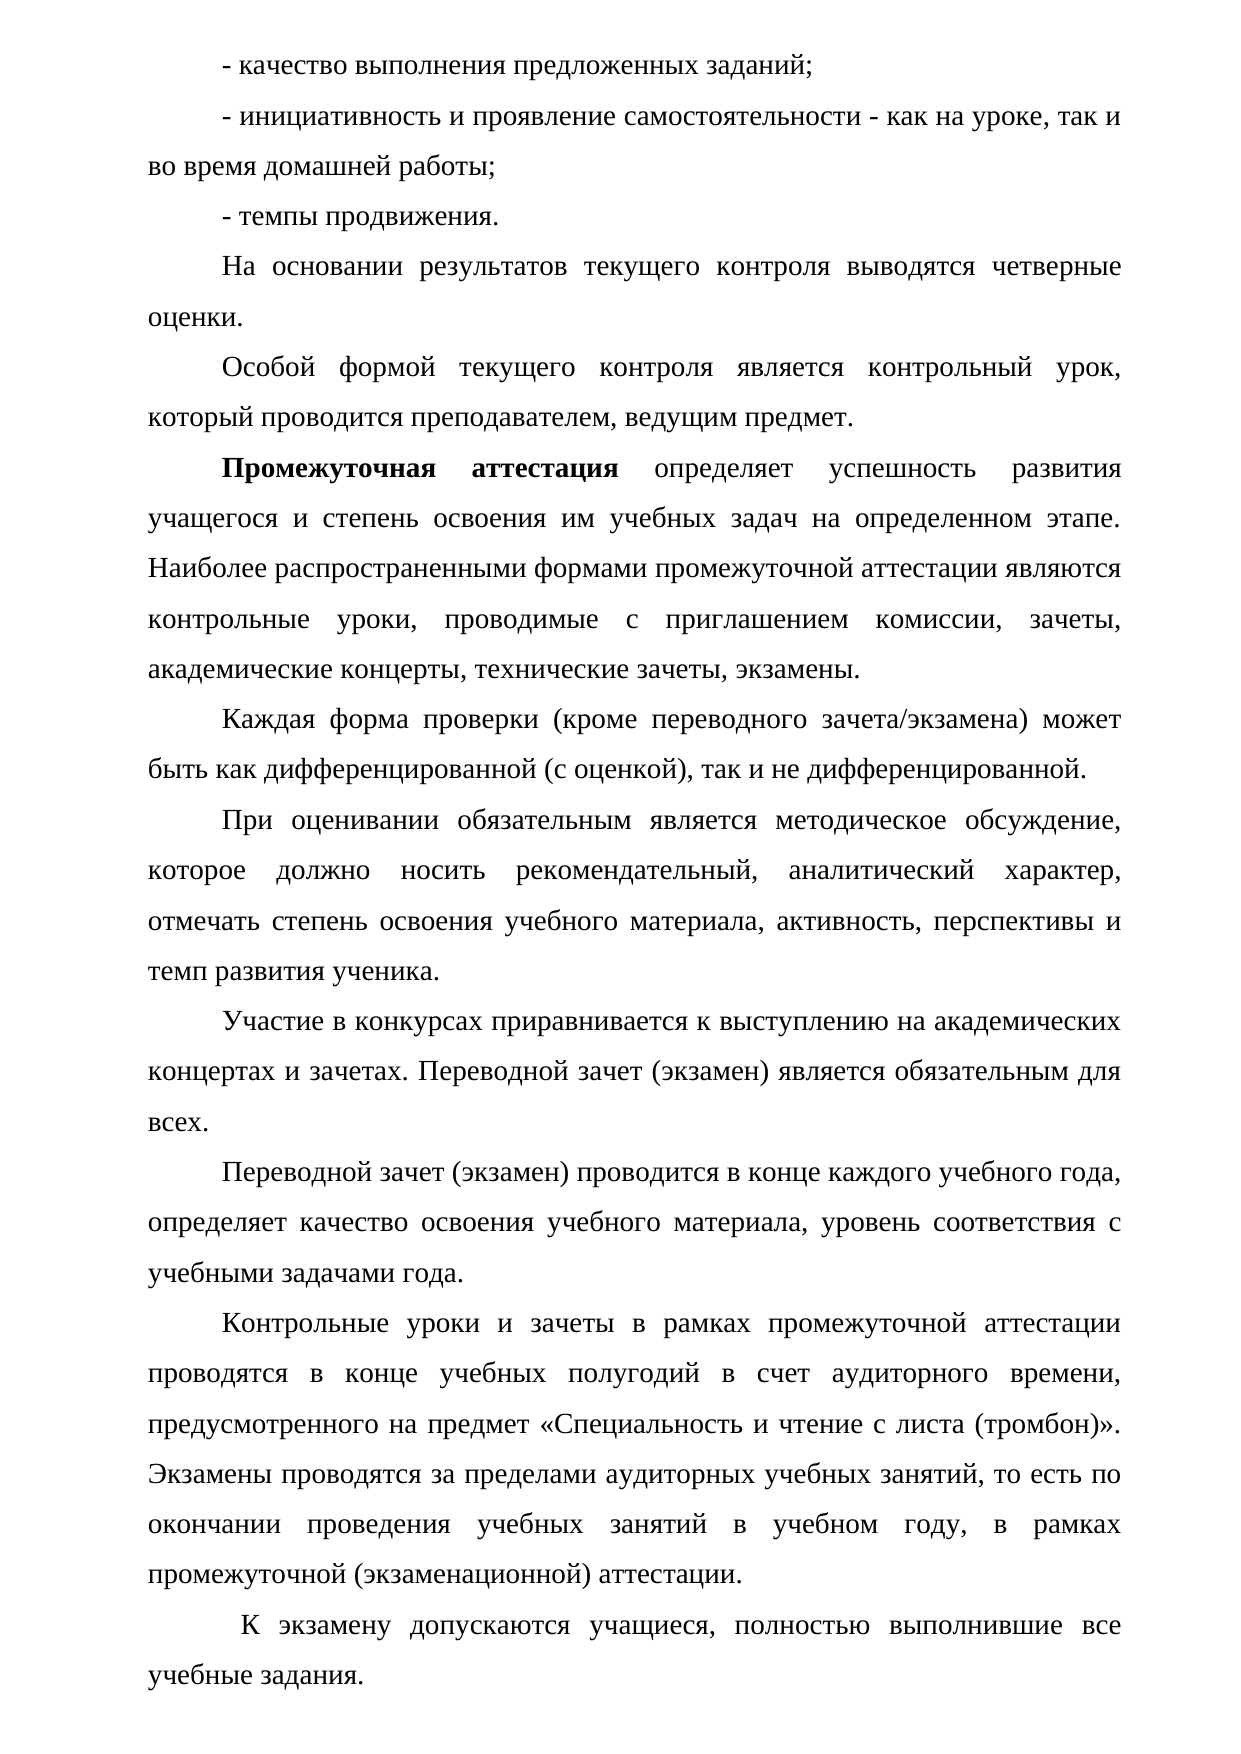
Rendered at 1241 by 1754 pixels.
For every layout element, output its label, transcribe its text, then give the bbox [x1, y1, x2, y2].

text При оценивании обязательным является методическое обсуждение, которое должно носить рекомендательный, аналитический характер, отмечать степень освоения учебного материала, активность, перспективы и темп развития ученика. [148, 802, 1122, 986]
text Переводной зачет (экзамен) проводится в конце каждого учебного года, определяет качество освоения учебного материала, уровень соответствия с учебными задачами года. [148, 1154, 1122, 1288]
text Контрольные уроки и зачеты в рамках промежуточной аттестации проводятся в конце учебных полугодий в счет аудиторного времени, предусмотренного на предмет «Специальность и чтение с листа (тромбон)». Экзамены проводятся за пределами аудиторных учебных занятий, то есть по окончании проведения учебных занятий в учебном году, в рамках промежуточной (экзаменационной) аттестации. [148, 1305, 1122, 1590]
text Промежуточная аттестация определяет успешность развития учащегося и степень освоения им учебных задач на определенном этапе. Наиболее распространенными формами промежуточной аттестации являются контрольные уроки, проводимые с приглашением комиссии, зачеты, академические концерты, технические зачеты, экзамены. [148, 450, 1122, 684]
text - инициативность и проявление самостоятельности - как на уроке, так и во время домашней работы; [148, 98, 1122, 181]
text На основании результатов текущего контроля выводятся четверные оценки. [148, 248, 1122, 332]
text - темпы продвижения. [148, 198, 1122, 232]
text Участие в конкурсах приравнивается к выступлению на академических концертах и зачетах. Переводной зачет (экзамен) является обязательным для всех. [148, 1003, 1122, 1137]
text - качество выполнения предложенных заданий; [148, 47, 1122, 81]
text Каждая форма проверки (кроме переводного зачета/экзамена) может быть как дифференцированной (с оценкой), так и не дифференцированной. [148, 701, 1122, 785]
text К экзамену допускаются учащиеся, полностью выполнившие все учебные задания. [148, 1607, 1122, 1691]
text Особой формой текущего контроля является контрольный урок, который проводится преподавателем, ведущим предмет. [148, 349, 1122, 433]
